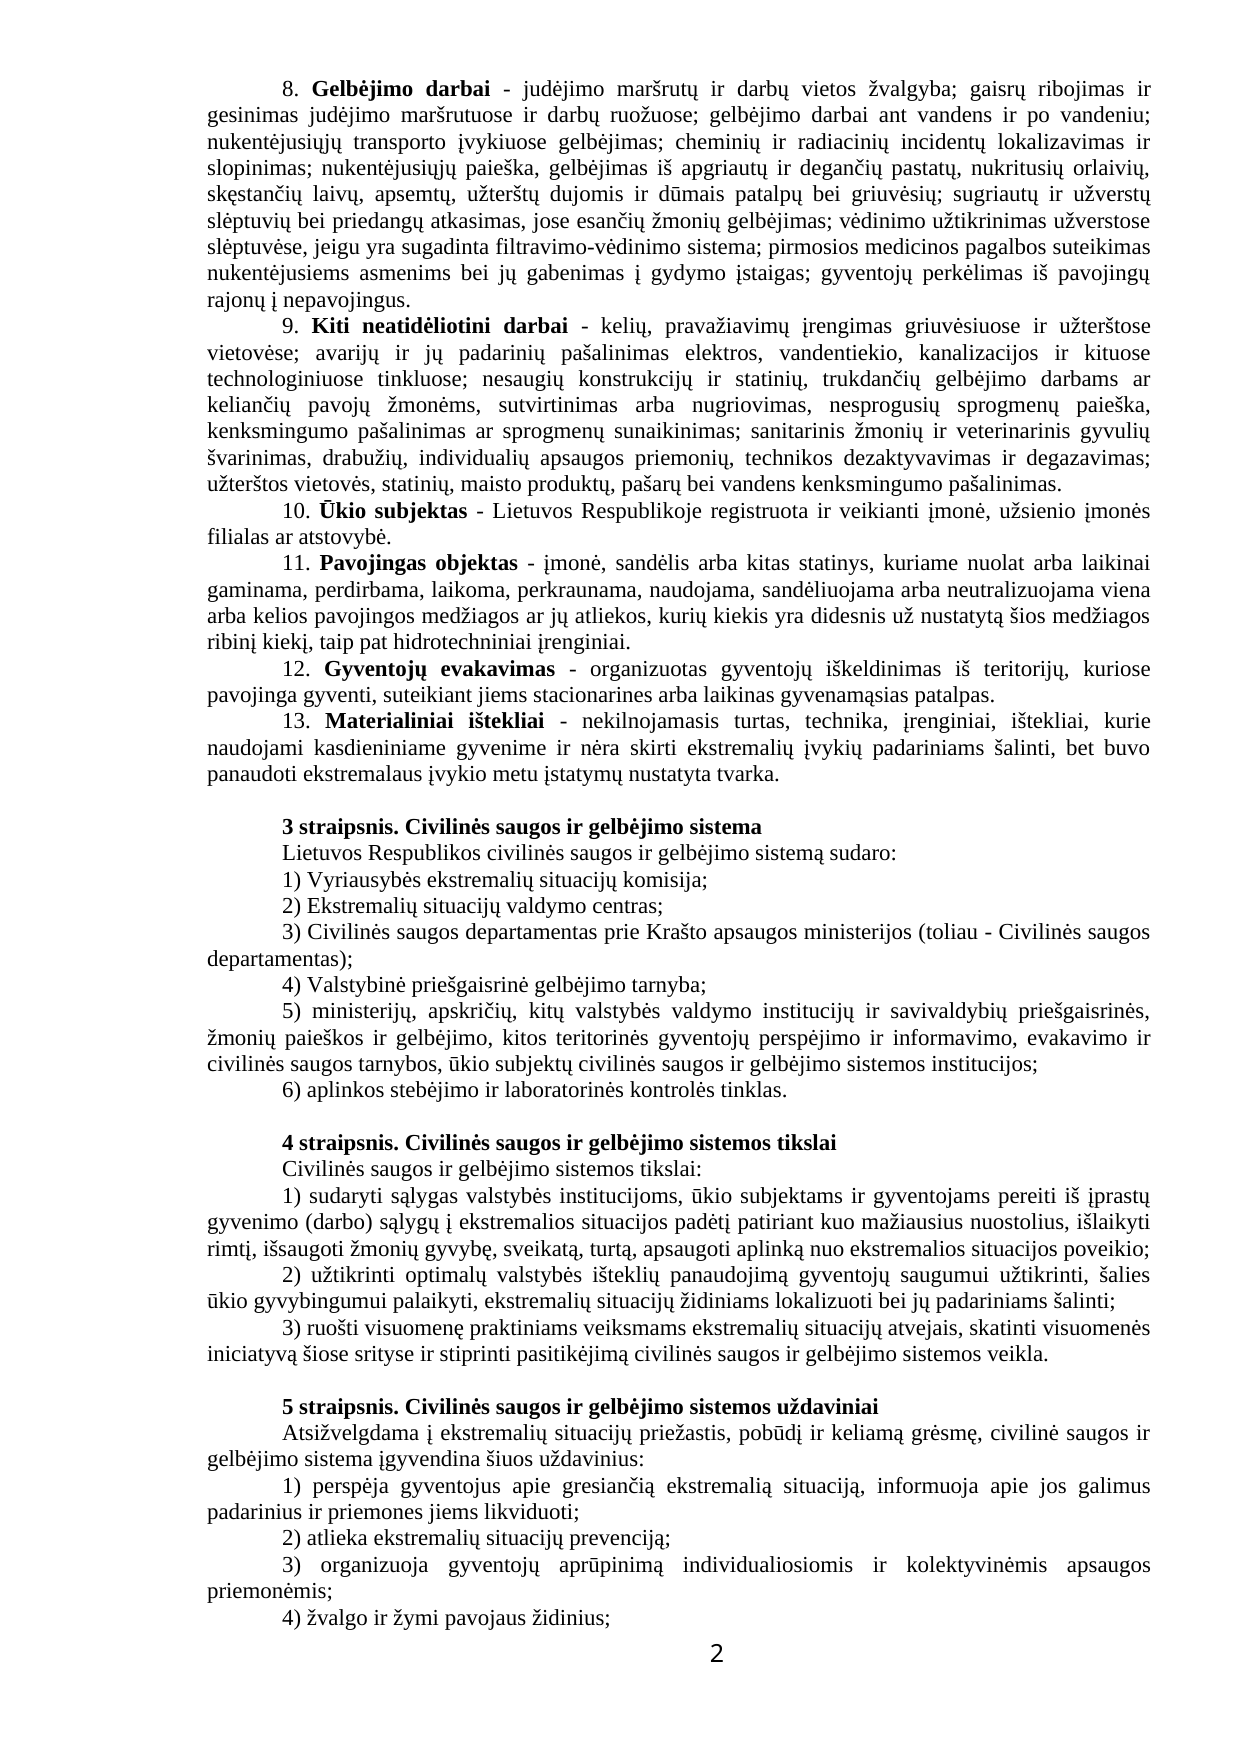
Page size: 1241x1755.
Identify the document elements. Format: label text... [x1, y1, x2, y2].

text 1) Vyriausybės ekstremalių situacijų komisija; [207, 866, 1152, 892]
text Lietuvos Respublikos civilinės saugos ir gelbėjimo sistemą sudaro: [207, 839, 1152, 866]
text 3 straipsnis. Civilinės saugos ir gelbėjimo sistema [207, 813, 1152, 839]
text 1) sudaryti sąlygas valstybės institucijoms, ūkio subjektams ir gyventojams pereiti iš įprastų gyvenimo (darbo) sąlygų į ekstremalios situacijos padėtį patiriant kuo mažiausius nuostolius, išlaikyti rimtį, išsaugoti žmonių gyvybę, sveikatą, turtą, apsaugoti aplinką nuo ekstremalios situacijos poveikio; [207, 1182, 1152, 1261]
text 6) aplinkos stebėjimo ir laboratorinės kontrolės tinklas. [207, 1076, 1152, 1103]
text 4) žvalgo ir žymi pavojaus židinius; [207, 1603, 1152, 1630]
text Civilinės saugos ir gelbėjimo sistemos tikslai: [207, 1156, 1152, 1182]
text 10. Ūkio subjektas - Lietuvos Respublikoje registruota ir veikianti įmonė, užsienio įmonės filialas ar atstovybė. [207, 497, 1152, 549]
text 11. Pavojingas objektas - įmonė, sandėlis arba kitas statinys, kuriame nuolat arba laikinai gaminama, perdirbama, laikoma, perkraunama, naudojama, sandėliuojama arba neutralizuojama viena arba kelios pavojingos medžiagos ar jų atliekos, kurių kiekis yra didesnis už nustatytą šios medžiagos ribinį kiekį, taip pat hidrotechniniai įrenginiai. [207, 549, 1152, 655]
text 12. Gyventojų evakavimas - organizuotas gyventojų iškeldinimas iš teritorijų, kuriose pavojinga gyventi, suteikiant jiems stacionarines arba laikinas gyvenamąsias patalpas. [207, 655, 1152, 707]
text 9. Kiti neatidėliotini darbai - kelių, pravažiavimų įrengimas griuvėsiuose ir užterštose vietovėse; avarijų ir jų padarinių pašalinimas elektros, vandentiekio, kanalizacijos ir kituose technologiniuose tinkluose; nesaugių konstrukcijų ir statinių, trukdančių gelbėjimo darbams ar keliančių pavojų žmonėms, sutvirtinimas arba nugriovimas, nesprogusių sprogmenų paieška, kenksmingumo pašalinimas ar sprogmenų sunaikinimas; sanitarinis žmonių ir veterinarinis gyvulių švarinimas, drabužių, individualių apsaugos priemonių, technikos dezaktyvavimas ir degazavimas; užterštos vietovės, statinių, maisto produktų, pašarų bei vandens kenksmingumo pašalinimas. [207, 312, 1152, 497]
text 13. Materialiniai ištekliai - nekilnojamasis turtas, technika, įrenginiai, ištekliai, kurie naudojami kasdieniniame gyvenime ir nėra skirti ekstremalių įvykių padariniams šalinti, bet buvo panaudoti ekstremalaus įvykio metu įstatymų nustatyta tvarka. [207, 707, 1152, 787]
text 2) atlieka ekstremalių situacijų prevenciją; [207, 1524, 1152, 1551]
text 5) ministerijų, apskričių, kitų valstybės valdymo institucijų ir savivaldybių priešgaisrinės, žmonių paieškos ir gelbėjimo, kitos teritorinės gyventojų perspėjimo ir informavimo, evakavimo ir civilinės saugos tarnybos, ūkio subjektų civilinės saugos ir gelbėjimo sistemos institucijos; [207, 997, 1152, 1076]
text 5 straipsnis. Civilinės saugos ir gelbėjimo sistemos uždaviniai [207, 1393, 1152, 1419]
text 3) ruošti visuomenę praktiniams veiksmams ekstremalių situacijų atvejais, skatinti visuomenės iniciatyvą šiose srityse ir stiprinti pasitikėjimą civilinės saugos ir gelbėjimo sistemos veikla. [207, 1314, 1152, 1366]
text 4) Valstybinė priešgaisrinė gelbėjimo tarnyba; [207, 971, 1152, 997]
text 3) Civilinės saugos departamentas prie Krašto apsaugos ministerijos (toliau - Civilinės saugos departamentas); [207, 918, 1152, 971]
text 2) užtikrinti optimalų valstybės išteklių panaudojimą gyventojų saugumui užtikrinti, šalies ūkio gyvybingumui palaikyti, ekstremalių situacijų židiniams lokalizuoti bei jų padariniams šalinti; [207, 1261, 1152, 1314]
text 4 straipsnis. Civilinės saugos ir gelbėjimo sistemos tikslai [207, 1129, 1152, 1156]
text Atsižvelgdama į ekstremalių situacijų priežastis, pobūdį ir keliamą grėsmę, civilinė saugos ir gelbėjimo sistema įgyvendina šiuos uždavinius: [207, 1419, 1152, 1472]
text 1) perspėja gyventojus apie gresiančią ekstremalią situaciją, informuoja apie jos galimus padarinius ir priemones jiems likviduoti; [207, 1472, 1152, 1524]
text 2) Ekstremalių situacijų valdymo centras; [207, 892, 1152, 918]
text 3) organizuoja gyventojų aprūpinimą individualiosiomis ir kolektyvinėmis apsaugos priemonėmis; [207, 1551, 1152, 1603]
text 8. Gelbėjimo darbai - judėjimo maršrutų ir darbų vietos žvalgyba; gaisrų ribojimas ir gesinimas judėjimo maršrutuose ir darbų ruožuose; gelbėjimo darbai ant vandens ir po vandeniu; nukentėjusiųjų transporto įvykiuose gelbėjimas; cheminių ir radiacinių incidentų lokalizavimas ir slopinimas; nukentėjusiųjų paieška, gelbėjimas iš apgriautų ir degančių pastatų, nukritusių orlaivių, skęstančių laivų, apsemtų, užterštų dujomis ir dūmais patalpų bei griuvėsių; sugriautų ir užverstų slėptuvių bei priedangų atkasimas, jose esančių žmonių gelbėjimas; vėdinimo užtikrinimas užverstose slėptuvėse, jeigu yra sugadinta filtravimo-vėdinimo sistema; pirmosios medicinos pagalbos suteikimas nukentėjusiems asmenims bei jų gabenimas į gydymo įstaigas; gyventojų perkėlimas iš pavojingų rajonų į nepavojingus. [207, 75, 1152, 312]
